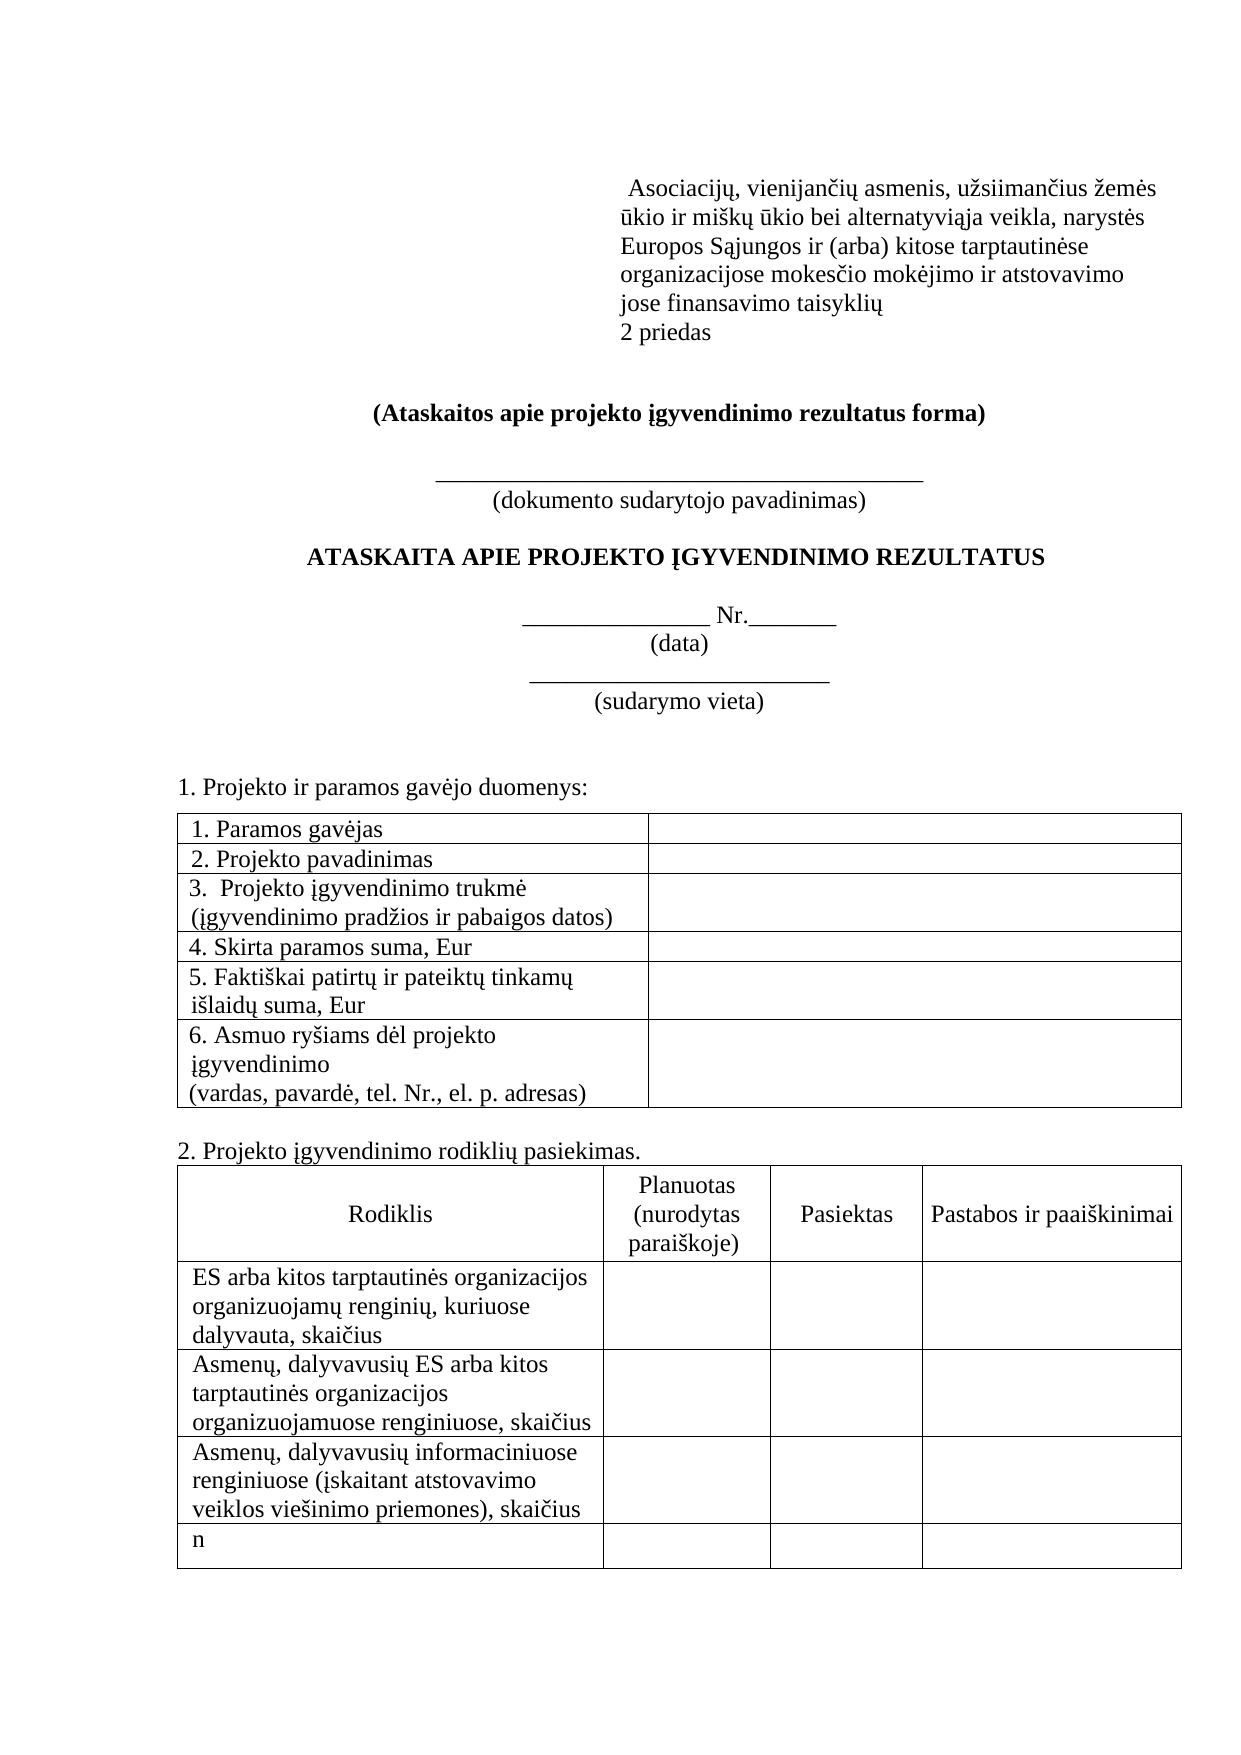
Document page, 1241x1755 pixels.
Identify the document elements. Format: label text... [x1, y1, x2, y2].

table_cell ES arba kitos tarptautinės organizacijos organizuojamų renginių, kuriuose dalyvauta, skaičius [178, 1262, 603, 1348]
table_cell 2. Projekto pavadinimas [178, 844, 648, 872]
table_header Planuotas (nurodytas paraiškoje) [604, 1166, 770, 1261]
text ________________________ [177, 657, 1181, 686]
text (sudarymo vieta) [177, 686, 1181, 715]
table_cell [923, 1524, 1181, 1567]
table_cell [604, 1350, 770, 1436]
table_header 1. Paramos gavėjas [178, 814, 648, 843]
table_header Pastabos ir paaiškinimai [923, 1166, 1181, 1261]
table_header Rodiklis [178, 1166, 603, 1261]
table_cell [649, 874, 1181, 931]
table_cell n [178, 1524, 603, 1567]
table_cell [771, 1437, 922, 1523]
text (dokumento sudarytojo pavadinimas) [177, 485, 1181, 513]
text organizacijose mokesčio mokėjimo ir atstovavimo [620, 259, 1181, 288]
text 2. Projekto įgyvendinimo rodiklių pasiekimas. [177, 1136, 1181, 1165]
text 2 priedas [620, 317, 1181, 346]
table_cell Asmenų, dalyvavusių informaciniuose renginiuose (įskaitant atstovavimo veiklos viešinimo priemones), skaičius [178, 1437, 603, 1523]
table_cell [923, 1350, 1181, 1436]
table_cell [649, 1020, 1181, 1107]
table_cell 5. Faktiškai patirtų ir pateiktų tinkamų išlaidų suma, Eur [178, 962, 648, 1019]
text jose finansavimo taisyklių [620, 288, 1181, 317]
table_cell Asmenų, dalyvavusių ES arba kitos tarptautinės organizacijos organizuojamuose renginiuose, skaičius [178, 1350, 603, 1436]
text _______________________________________ [177, 456, 1181, 485]
text 1. Projekto ir paramos gavėjo duomenys: [177, 772, 1181, 801]
table_cell [649, 932, 1181, 961]
table_cell [923, 1437, 1181, 1523]
text ūkio ir miškų ūkio bei alternatyviąja veikla, narystės [620, 202, 1181, 231]
table_header Pasiektas [771, 1166, 922, 1261]
table_cell [604, 1262, 770, 1348]
text (Ataskaitos apie projekto įgyvendinimo rezultatus forma) [177, 398, 1181, 427]
table_cell [923, 1262, 1181, 1348]
table_cell [604, 1437, 770, 1523]
table_cell [604, 1524, 770, 1567]
table_cell [649, 844, 1181, 872]
table_cell [649, 962, 1181, 1019]
text ATASKAITA APIE PROJEKTO ĮGYVENDINIMO REZULTATUS [177, 542, 1181, 571]
table_cell [771, 1262, 922, 1348]
table_cell 3. Projekto įgyvendinimo trukmė (įgyvendinimo pradžios ir pabaigos datos) [178, 874, 648, 931]
text Europos Sąjungos ir (arba) kitose tarptautinėse [620, 231, 1181, 259]
text _______________ Nr._______ [177, 600, 1181, 628]
table_cell 4. Skirta paramos suma, Eur [178, 932, 648, 961]
table_cell [771, 1524, 922, 1567]
table_header [649, 814, 1181, 843]
table_cell 6. Asmuo ryšiams dėl projekto įgyvendinimo (vardas, pavardė, tel. Nr., el. p. adresas) [178, 1020, 648, 1107]
text Asociacijų, vienijančių asmenis, užsiimančius žemės [177, 173, 1181, 202]
table_cell [771, 1350, 922, 1436]
text (data) [177, 628, 1181, 657]
